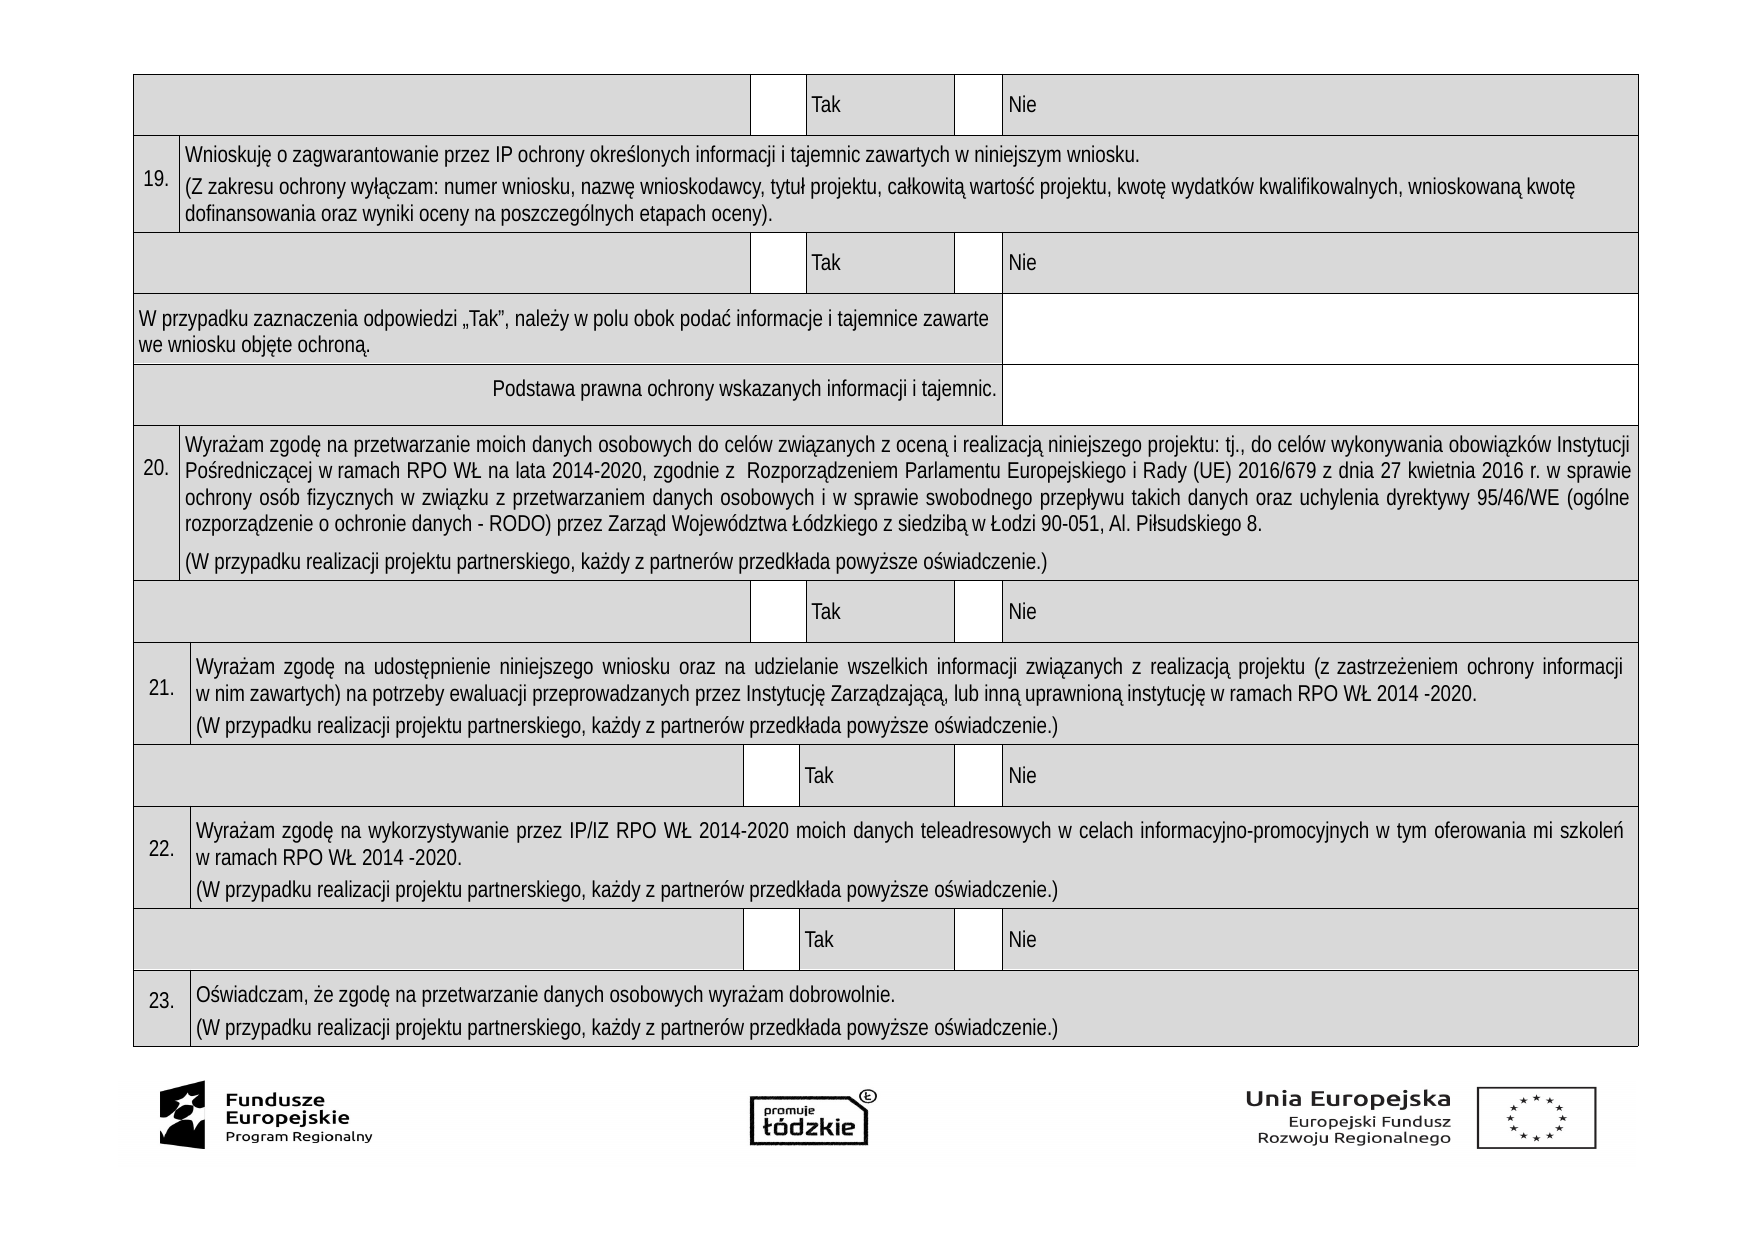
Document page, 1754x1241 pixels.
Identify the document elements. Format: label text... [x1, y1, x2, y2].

table_cell [751, 75, 806, 135]
table_cell [955, 233, 1002, 293]
table_cell [955, 75, 1002, 135]
table_cell Tak [800, 745, 954, 806]
table_cell Wyrażam zgodę na udostępnienie niniejszego wniosku oraz na udzielanie wszelkich informacji związanych z realizacją projektu (z zastrzeżeniem ochrony informacji w nim zawartych) na potrzeby ewaluacji przeprowadzanych przez Instytucję Zarządzającą, lub inną uprawnioną instytucję w ramach RPO WŁ 2014 -2020. (W przypadku realizacji projektu partnerskiego, każdy z partnerów przedkłada powyższe oświadczenie.) [191, 643, 1638, 744]
table_cell Nie [1003, 909, 1638, 969]
table_cell Wyrażam zgodę na przetwarzanie moich danych osobowych do celów związanych z oceną i realizacją niniejszego projektu: tj., do celów wykonywania obowiązków Instytucji Pośredniczącej w ramach RPO WŁ na lata 2014-2020, zgodnie z Rozporządzeniem Parlamentu Europejskiego i Rady (UE) 2016/679 z dnia 27 kwietnia 2016 r. w sprawie ochrony osób fizycznych w związku z przetwarzaniem danych osobowych i w sprawie swobodnego przepływu takich danych oraz uchylenia dyrektywy 95/46/WE (ogólne rozporządzenie o ochronie danych - RODO) przez Zarząd Województwa Łódzkiego z siedzibą w Łodzi 90-051, Al. Piłsudskiego 8. (W przypadku realizacji projektu partnerskiego, każdy z partnerów przedkłada powyższe oświadczenie.) [180, 426, 1638, 580]
table_cell [751, 581, 806, 642]
table_cell [1639, 744, 1648, 806]
table_cell [1639, 580, 1648, 642]
table_cell Nie [1003, 581, 1638, 642]
table_cell Wnioskuję o zagwarantowanie przez IP ochrony określonych informacji i tajemnic zawartych w niniejszym wniosku. (Z zakresu ochrony wyłączam: numer wniosku, nazwę wnioskodawcy, tytuł projektu, całkowitą wartość projektu, kwotę wydatków kwalifikowalnych, wnioskowaną kwotę dofinansowania oraz wyniki oceny na poszczególnych etapach oceny). [180, 136, 1638, 232]
table_cell [955, 909, 1002, 969]
table_cell 19. [134, 136, 179, 232]
table_cell Nie [1003, 745, 1638, 806]
table_cell [1639, 970, 1648, 1046]
table_cell Tak [800, 909, 954, 969]
table_cell [134, 581, 750, 642]
table_cell [134, 909, 743, 969]
table_cell [134, 233, 750, 293]
table_cell [1639, 425, 1648, 580]
table_cell Nie [1003, 75, 1638, 135]
table_cell [751, 233, 806, 293]
table_cell [1639, 74, 1648, 135]
table_cell [1003, 365, 1638, 425]
table_cell [1003, 294, 1638, 363]
table_cell [1639, 232, 1648, 293]
table_cell Podstawa prawna ochrony wskazanych informacji i tajemnic. [134, 365, 1002, 425]
table_cell [1639, 806, 1648, 908]
table_cell Oświadczam, że zgodę na przetwarzanie danych osobowych wyrażam dobrowolnie. (W przypadku realizacji projektu partnerskiego, każdy z partnerów przedkłada powyższe oświadczenie.) [191, 971, 1638, 1046]
table_cell [955, 581, 1002, 642]
table_cell W przypadku zaznaczenia odpowiedzi „Tak”, należy w polu obok podać informacje i tajemnice zawarte we wniosku objęte ochroną. [134, 294, 1002, 363]
table_cell [1639, 642, 1648, 744]
table_cell [1639, 908, 1648, 969]
table_cell [134, 75, 750, 135]
table_cell Nie [1003, 233, 1638, 293]
table_cell 21. [134, 643, 190, 744]
table_cell [1639, 135, 1648, 232]
table_cell [134, 745, 743, 806]
table_cell [1639, 364, 1648, 425]
table_cell Wyrażam zgodę na wykorzystywanie przez IP/IZ RPO WŁ 2014-2020 moich danych teleadresowych w celach informacyjno-promocyjnych w tym oferowania mi szkoleń w ramach RPO WŁ 2014 -2020. (W przypadku realizacji projektu partnerskiego, każdy z partnerów przedkłada powyższe oświadczenie.) [191, 807, 1638, 908]
table_cell Tak [807, 233, 954, 293]
table_cell Tak [807, 581, 954, 642]
table_cell 23. [134, 971, 190, 1046]
table_cell [744, 745, 799, 806]
table_cell [955, 745, 1002, 806]
table_cell [744, 909, 799, 969]
table_cell [1639, 293, 1648, 363]
picture [118, 1080, 1636, 1167]
table_cell 22. [134, 807, 190, 908]
table_cell 20. [134, 426, 179, 580]
table_cell Tak [807, 75, 954, 135]
